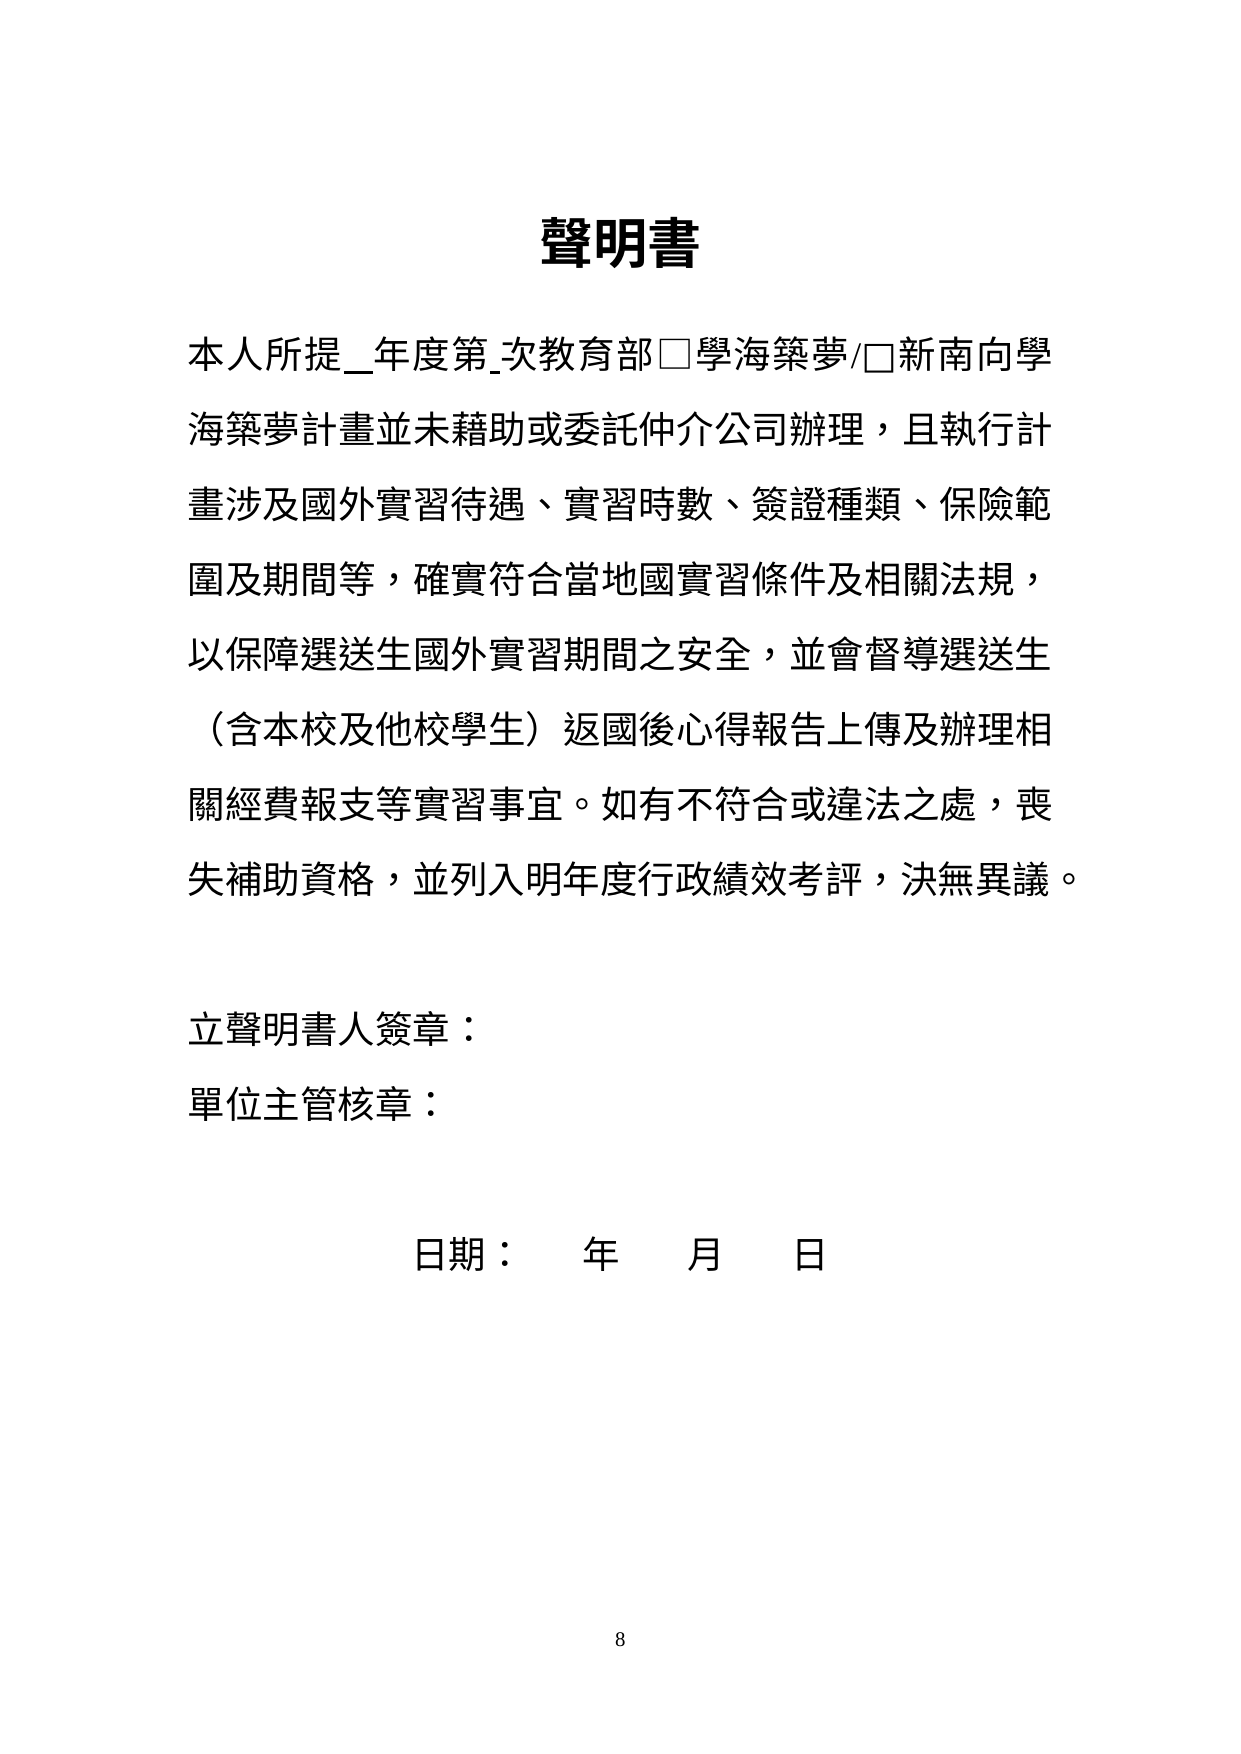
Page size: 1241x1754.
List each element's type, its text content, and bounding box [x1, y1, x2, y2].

text 聲明書 [187, 183, 1053, 296]
text 日期： 年 月 日 [187, 1214, 1053, 1289]
text 單位主管核章： [187, 1064, 1053, 1139]
text 立聲明書人簽章： [187, 989, 1053, 1064]
text 本人所提 年度第 次教育部□學海築夢/□新南向學海築夢計畫並未藉助或委託仲介公司辦理，且執行計畫涉及國外實習待遇、實習時數、簽證種類、保險範圍及期間等，確實符合當地國實習條件及相關法規，以保障選送生國外實習期間之安全，並會督導選送生（含本校及他校學生）返國後心得報告上傳及辦理相關經費報支等實習事宜。如有不符合或違法之處，喪失補助資格，並列入明年度行政績效考評，決無異議。 [187, 314, 1053, 914]
